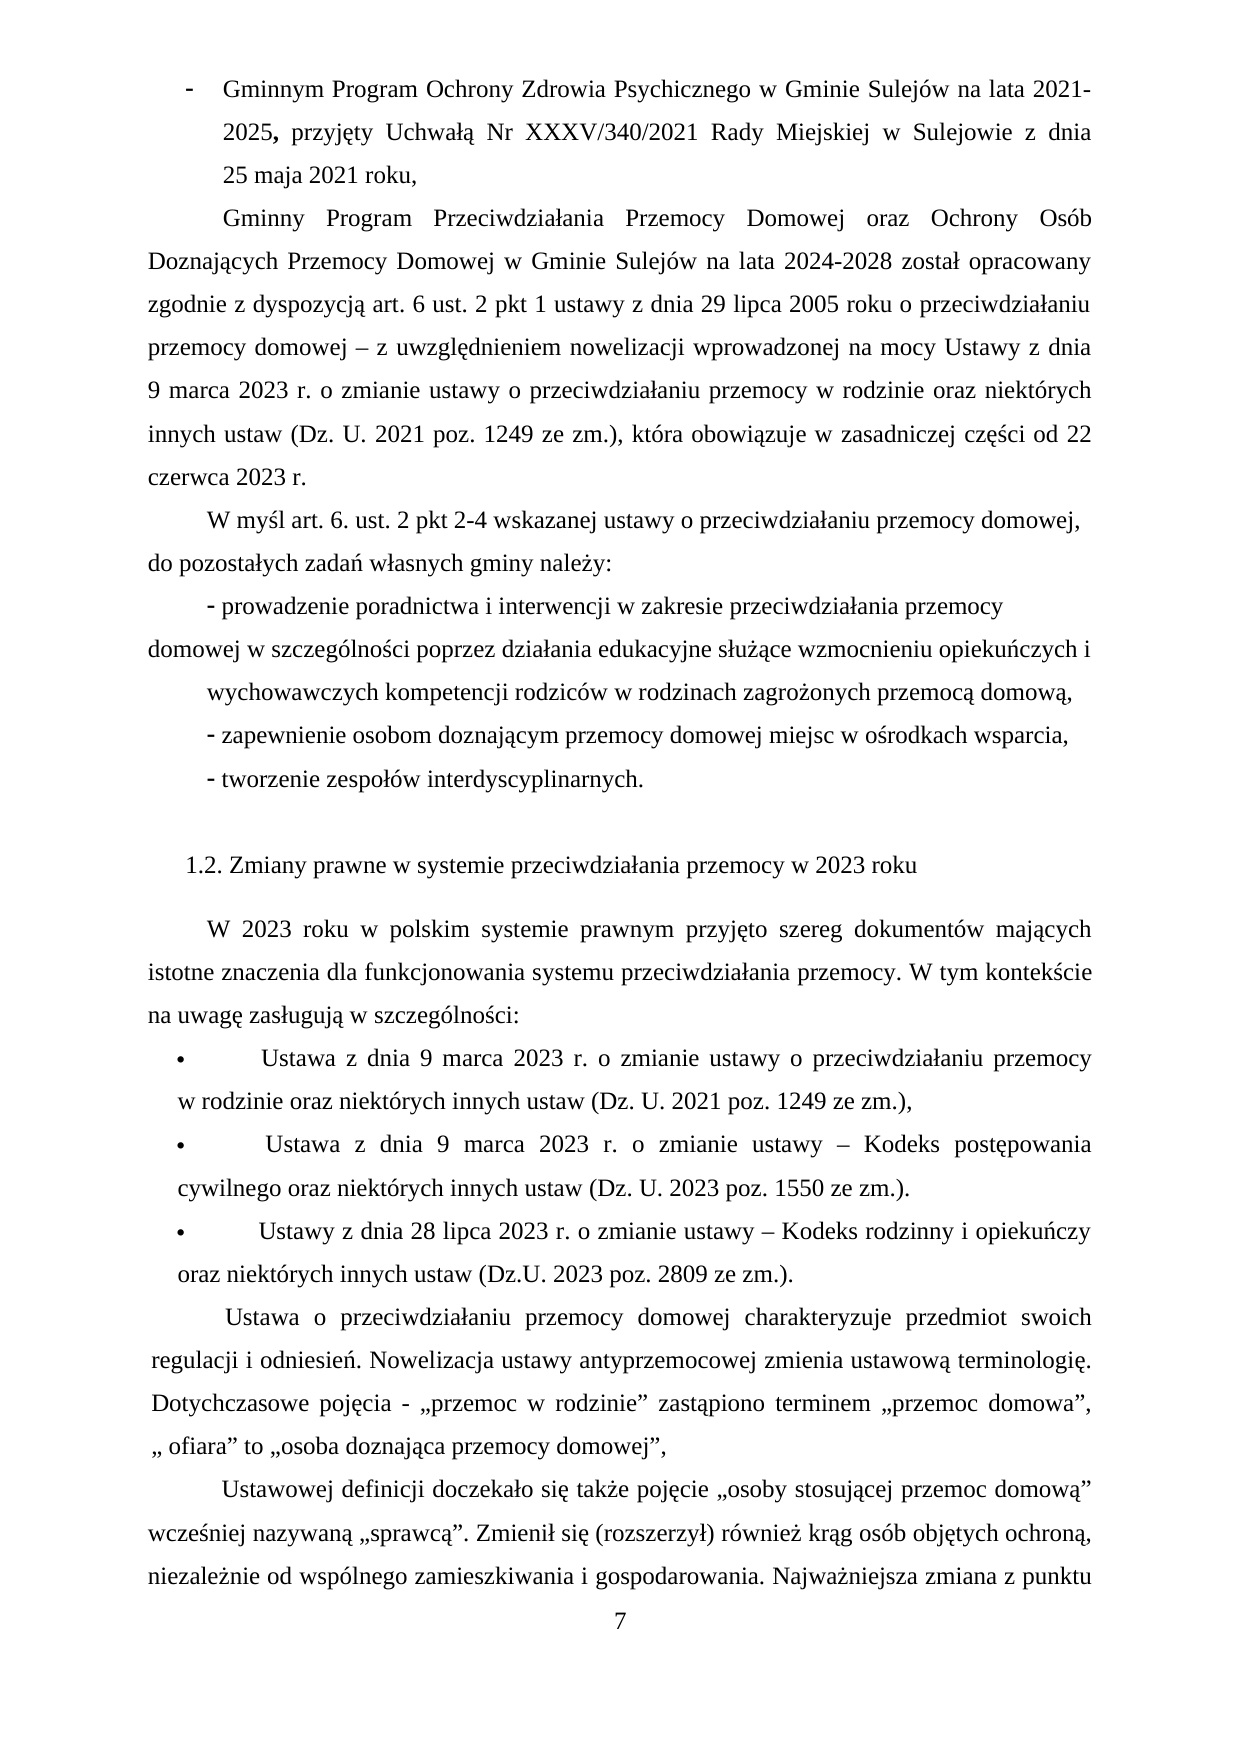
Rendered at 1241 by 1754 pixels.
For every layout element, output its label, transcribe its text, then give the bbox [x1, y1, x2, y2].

list Ustawy z dnia 28 lipca 2023 r. o zmianie ustawy – Kodeks rodzinny i opiekuńczy oraz niektórych innych ustaw (Dz.U. 2023 poz. 2809 ze zm.). [177, 1216, 1093, 1288]
text wychowawczych kompetencji rodziców w rodzinach zagrożonych przemocą domową, [148, 677, 1093, 706]
text Gminny Program Przeciwdziałania Przemocy Domowej oraz Ochrony Osób Doznających Przemocy Domowej w Gminie Sulejów na lata 2024-2028 został opracowany zgodnie z dyspozycją art. 6 ust. 2 pkt 1 ustawy z dnia 29 lipca 2005 roku o przeciwdziałaniu przemocy domowej – z uwzględnieniem nowelizacji wprowadzonej na mocy Ustawy z dnia 9 marca 2023 r. o zmianie ustawy o przeciwdziałaniu przemocy w rodzinie oraz niektórych innych ustaw (Dz. U. 2021 poz. 1249 ze zm.), która obowiązuje w zasadniczej części od 22 czerwca 2023 r. [148, 203, 1093, 491]
subtitle 1.2. Zmiany prawne w systemie przeciwdziałania przemocy w 2023 roku [185, 850, 1093, 879]
text Ustawa o przeciwdziałaniu przemocy domowej charakteryzuje przedmiot swoich regulacji i odniesień. Nowelizacja ustawy antyprzemocowej zmienia ustawową terminologię. Dotychczasowe pojęcia - „przemoc w rodzinie” zastąpiono terminem „przemoc domowa”, „ ofiara” to „osoba doznająca przemocy domowej”, [151, 1302, 1093, 1460]
list Ustawa z dnia 9 marca 2023 r. o zmianie ustawy o przeciwdziałaniu przemocy w rodzinie oraz niektórych innych ustaw (Dz. U. 2021 poz. 1249 ze zm.), [177, 1043, 1093, 1115]
text W myśl art. 6. ust. 2 pkt 2-4 wskazanej ustawy o przeciwdziałaniu przemocy domowej, do pozostałych zadań własnych gminy należy: [148, 505, 1093, 577]
text Ustawowej definicji doczekało się także pojęcie „osoby stosującej przemoc domową” wcześniej nazywaną „sprawcą”. Zmienił się (rozszerzył) również krąg osób objętych ochroną, niezależnie od wspólnego zamieszkiwania i gospodarowania. Najważniejsza zmiana z punktu [148, 1474, 1093, 1589]
list tworzenie zespołów interdyscyplinarnych. [148, 764, 1093, 792]
list Gminnym Program Ochrony Zdrowia Psychicznego w Gminie Sulejów na lata 2021-2025, przyjęty Uchwałą Nr XXXV/340/2021 Rady Miejskiej w Sulejowie z dnia 25 maja 2021 roku, [185, 74, 1093, 189]
list zapewnienie osobom doznającym przemocy domowej miejsc w ośrodkach wsparcia, [148, 721, 1093, 749]
list prowadzenie poradnictwa i interwencji w zakresie przeciwdziałania przemocy domowej w szczególności poprzez działania edukacyjne służące wzmocnieniu opiekuńczych i [148, 591, 1093, 663]
list Ustawa z dnia 9 marca 2023 r. o zmianie ustawy – Kodeks postępowania cywilnego oraz niektórych innych ustaw (Dz. U. 2023 poz. 1550 ze zm.). [177, 1129, 1093, 1201]
text W 2023 roku w polskim systemie prawnym przyjęto szereg dokumentów mających istotne znaczenia dla funkcjonowania systemu przeciwdziałania przemocy. W tym kontekście na uwagę zasługują w szczególności: [148, 914, 1093, 1029]
